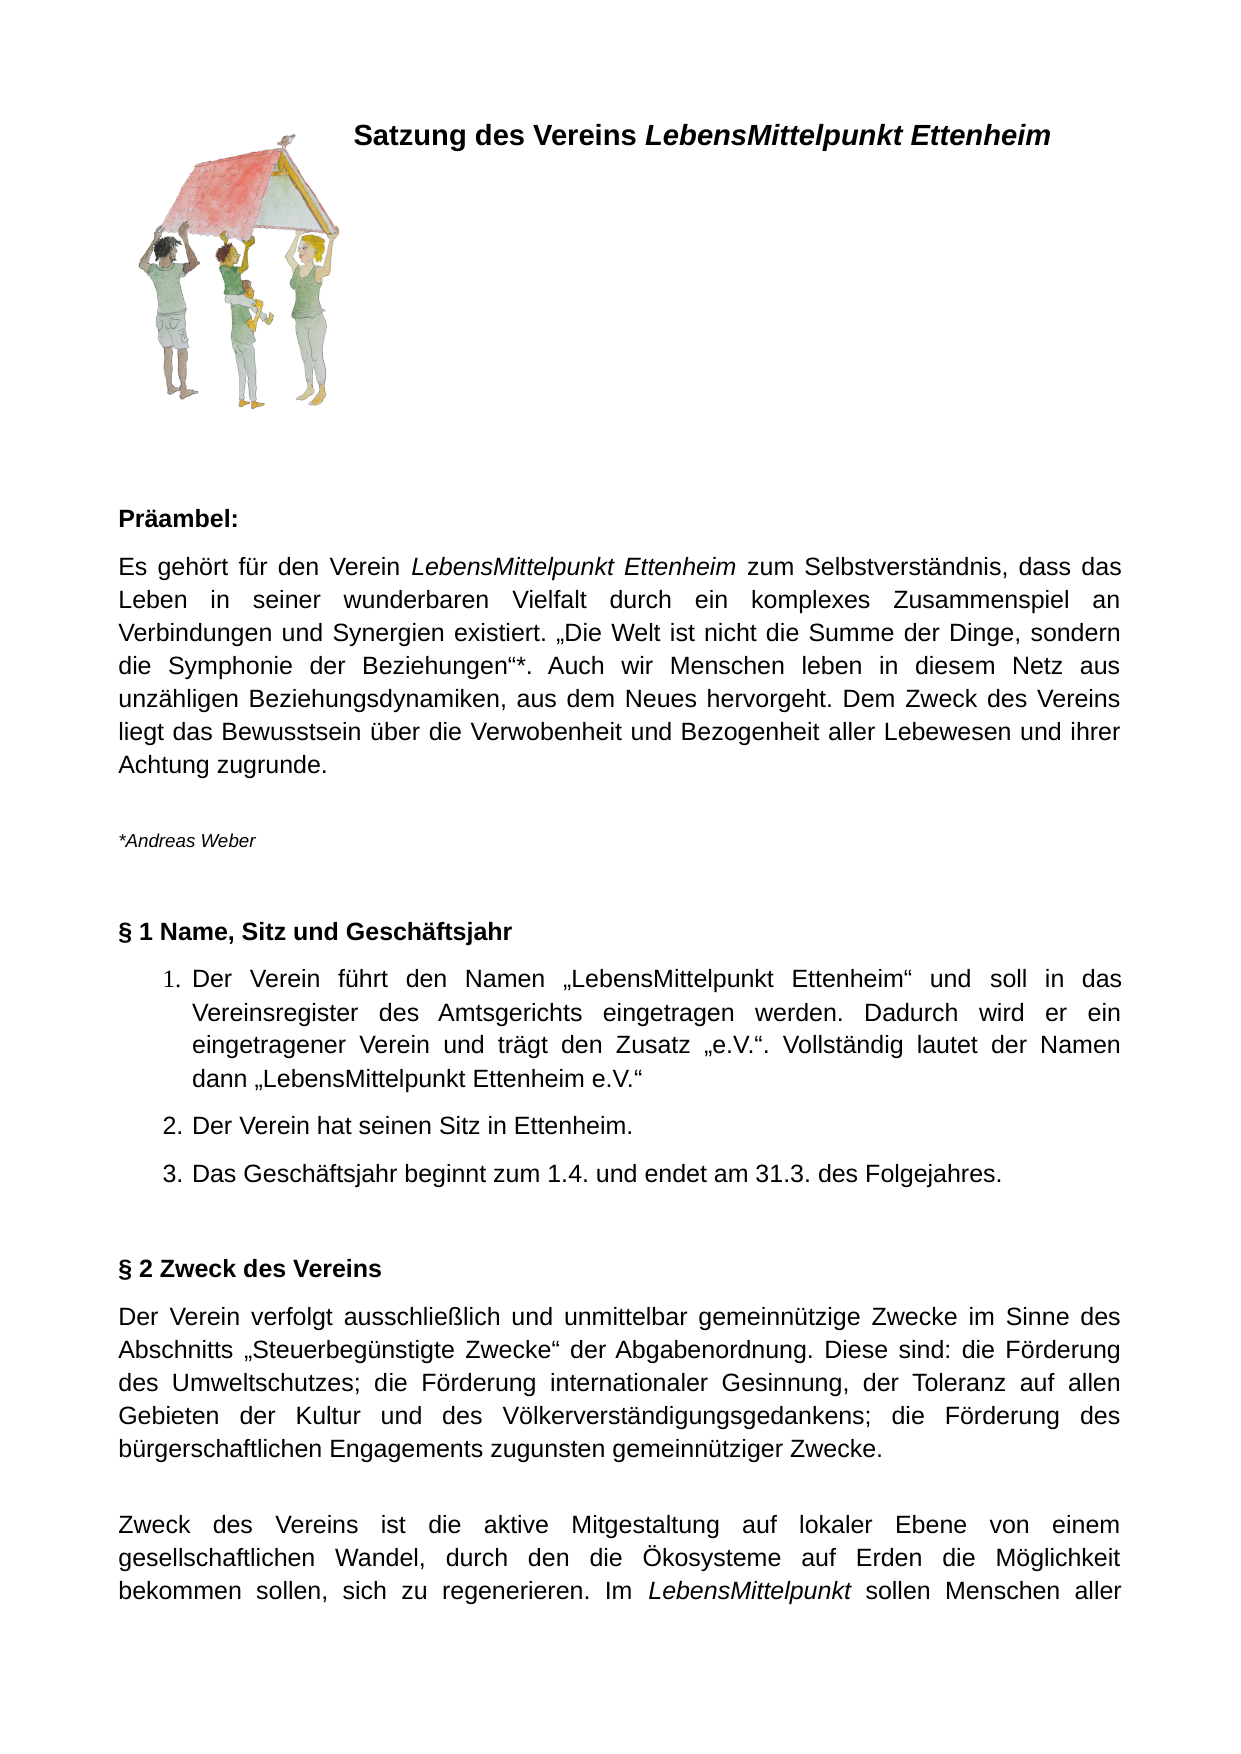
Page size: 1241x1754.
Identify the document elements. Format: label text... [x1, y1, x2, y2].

text § 1 Name, Sitz und Geschäftsjahr [118, 917, 1122, 946]
text *Andreas Weber [118, 798, 1122, 851]
text Satzung des Vereins LebensMittelpunkt Ettenheim [118, 118, 1122, 152]
text Zweck des Vereins ist die aktive Mitgestaltung auf lokaler Ebene von einem gesellschaftlichen Wandel, durch den die Ökosysteme auf Erden die Möglichkeit bekommen sollen, sich zu regenerieren. Im LebensMittelpunkt sollen Menschen aller [118, 1510, 1122, 1605]
text Präambel: [118, 504, 1122, 533]
list Das Geschäftsjahr beginnt zum 1.4. und endet am 31.3. des Folgejahres. [162, 1159, 1122, 1187]
text Es gehört für den Verein LebensMittelpunkt Ettenheim zum Selbstverständnis, dass das Leben in seiner wunderbaren Vielfalt durch ein komplexes Zusammenspiel an Verbindungen und Synergien existiert. „Die Welt ist nicht die Summe der Dinge, sondern die Symphonie der Beziehungen“*. Auch wir Menschen leben in diesem Netz aus unzähligen Beziehungsdynamiken, aus dem Neues hervorgeht. Dem Zweck des Vereins liegt das Bewusstsein über die Verwobenheit und Bezogenheit aller Lebewesen und ihrer Achtung zugrunde. [118, 552, 1122, 779]
text Der Verein verfolgt ausschließlich und unmittelbar gemeinnützige Zwecke im Sinne des Abschnitts „Steuerbegünstigte Zwecke“ der Abgabenordnung. Diese sind: die Förderung des Umweltschutzes; die Förderung internationaler Gesinnung, der Toleranz auf allen Gebieten der Kultur und des Völkerverständigungsgedankens; die Förderung des bürgerschaftlichen Engagements zugunsten gemeinnütziger Zwecke. [118, 1302, 1122, 1462]
text § 2 Zweck des Vereins [118, 1254, 1122, 1283]
list Der Verein führt den Namen „LebensMittelpunkt Ettenheim“ und soll in das Vereinsregister des Amtsgerichts eingetragen werden. Dadurch wird er ein eingetragener Verein und trägt den Zusatz „e.V.“. Vollständig lautet der Namen dann „LebensMittelpunkt Ettenheim e.V.“ [162, 964, 1122, 1092]
picture [122, 183, 354, 378]
list Der Verein hat seinen Sitz in Ettenheim. [162, 1111, 1122, 1140]
